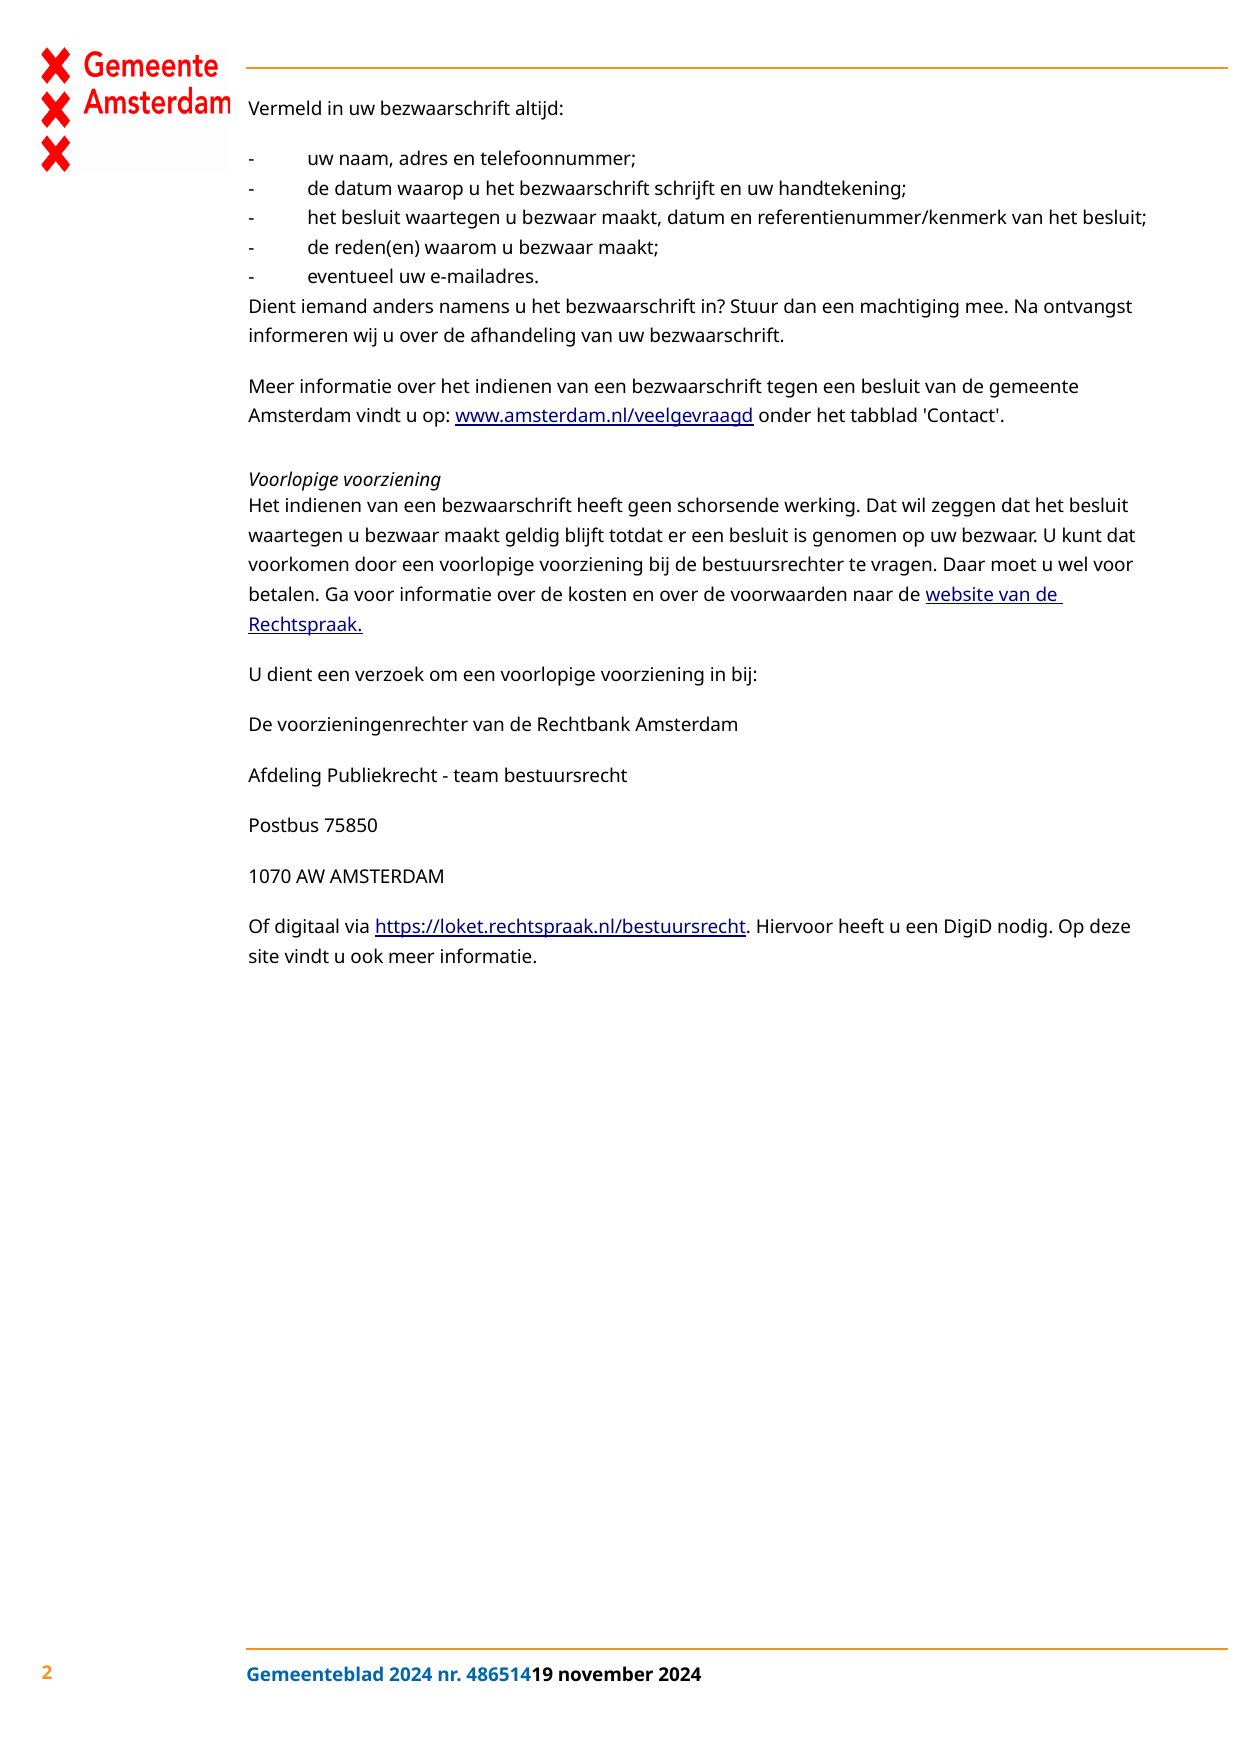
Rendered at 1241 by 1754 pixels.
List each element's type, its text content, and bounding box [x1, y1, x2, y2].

text Of digitaal via https://loket.rechtspraak.nl/bestuursrecht. Hiervoor heeft u een DigiD nodig. Op deze site vindt u ook meer informatie. [248, 913, 1152, 968]
text 1070 AW AMSTERDAM [248, 863, 1152, 888]
list uw naam, adres en telefoonnummer; [248, 145, 1152, 171]
text U dient een verzoek om een voorlopige voorziening in bij: [248, 661, 1152, 687]
text Dient iemand anders namens u het bezwaarschrift in? Stuur dan een machtiging mee. Na ontvangst informeren wij u over de afhandeling van uw bezwaarschrift. [248, 293, 1152, 348]
list de reden(en) waarom u bezwaar maakt; [248, 234, 1152, 260]
text Afdeling Publiekrecht - team bestuursrecht [248, 762, 1152, 788]
text Postbus 75850 [248, 812, 1152, 838]
list de datum waarop u het bezwaarschrift schrijft en uw handtekening; [248, 175, 1152, 201]
text Het indienen van een bezwaarschrift heeft geen schorsende werking. Dat wil zeggen dat het besluit waartegen u bezwaar maakt geldig blijft totdat er een besluit is genomen op uw bezwaar. U kunt dat voorkomen door een voorlopige voorziening bij de bestuursrechter te vragen. Daar moet u wel voor betalen. Ga voor informatie over de kosten en over de voorwaarden naar de website van de Rechtspraak. [248, 492, 1152, 636]
list het besluit waartegen u bezwaar maakt, datum en referentienummer/kenmerk van het besluit; [248, 204, 1152, 230]
text Vermeld in uw bezwaarschrift altijd: [248, 95, 1152, 121]
text Meer informatie over het indienen van een bezwaarschrift tegen een besluit van de gemeente Amsterdam vindt u op: www.amsterdam.nl/veelgevraagd onder het tabblad 'Contact'. [248, 373, 1152, 428]
text Voorlopige voorziening [248, 467, 1152, 492]
picture [41, 47, 231, 172]
text De voorzieningenrechter van de Rechtbank Amsterdam [248, 712, 1152, 737]
list eventueel uw e-mailadres. [248, 263, 1152, 289]
